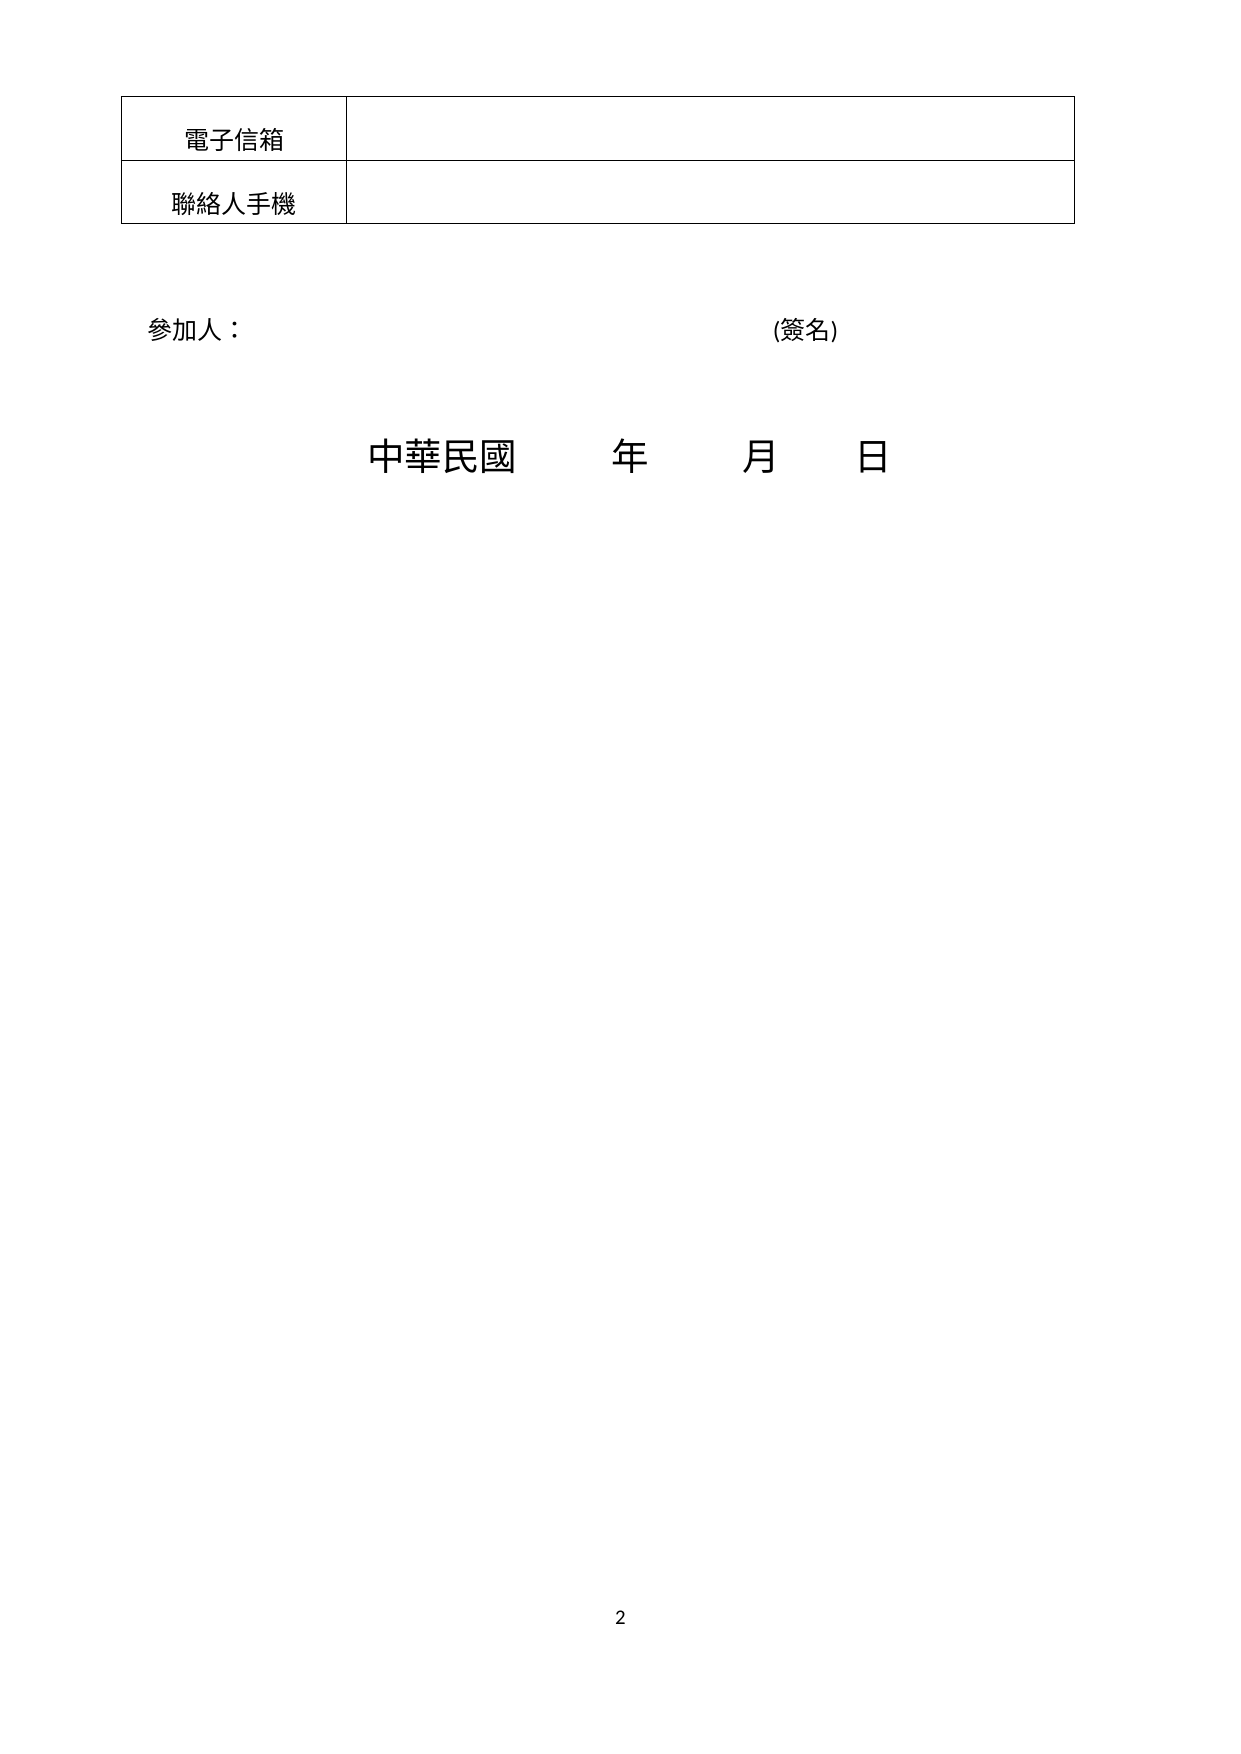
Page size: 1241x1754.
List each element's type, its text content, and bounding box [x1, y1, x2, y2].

text 參加人： (簽名) [148, 287, 1092, 349]
table_cell 聯絡人手機 [122, 161, 346, 223]
table_cell [347, 97, 1074, 160]
table_cell 電子信箱 [122, 97, 346, 160]
table_cell [347, 161, 1074, 223]
text 中華民國 年 月 日 [148, 412, 1111, 474]
